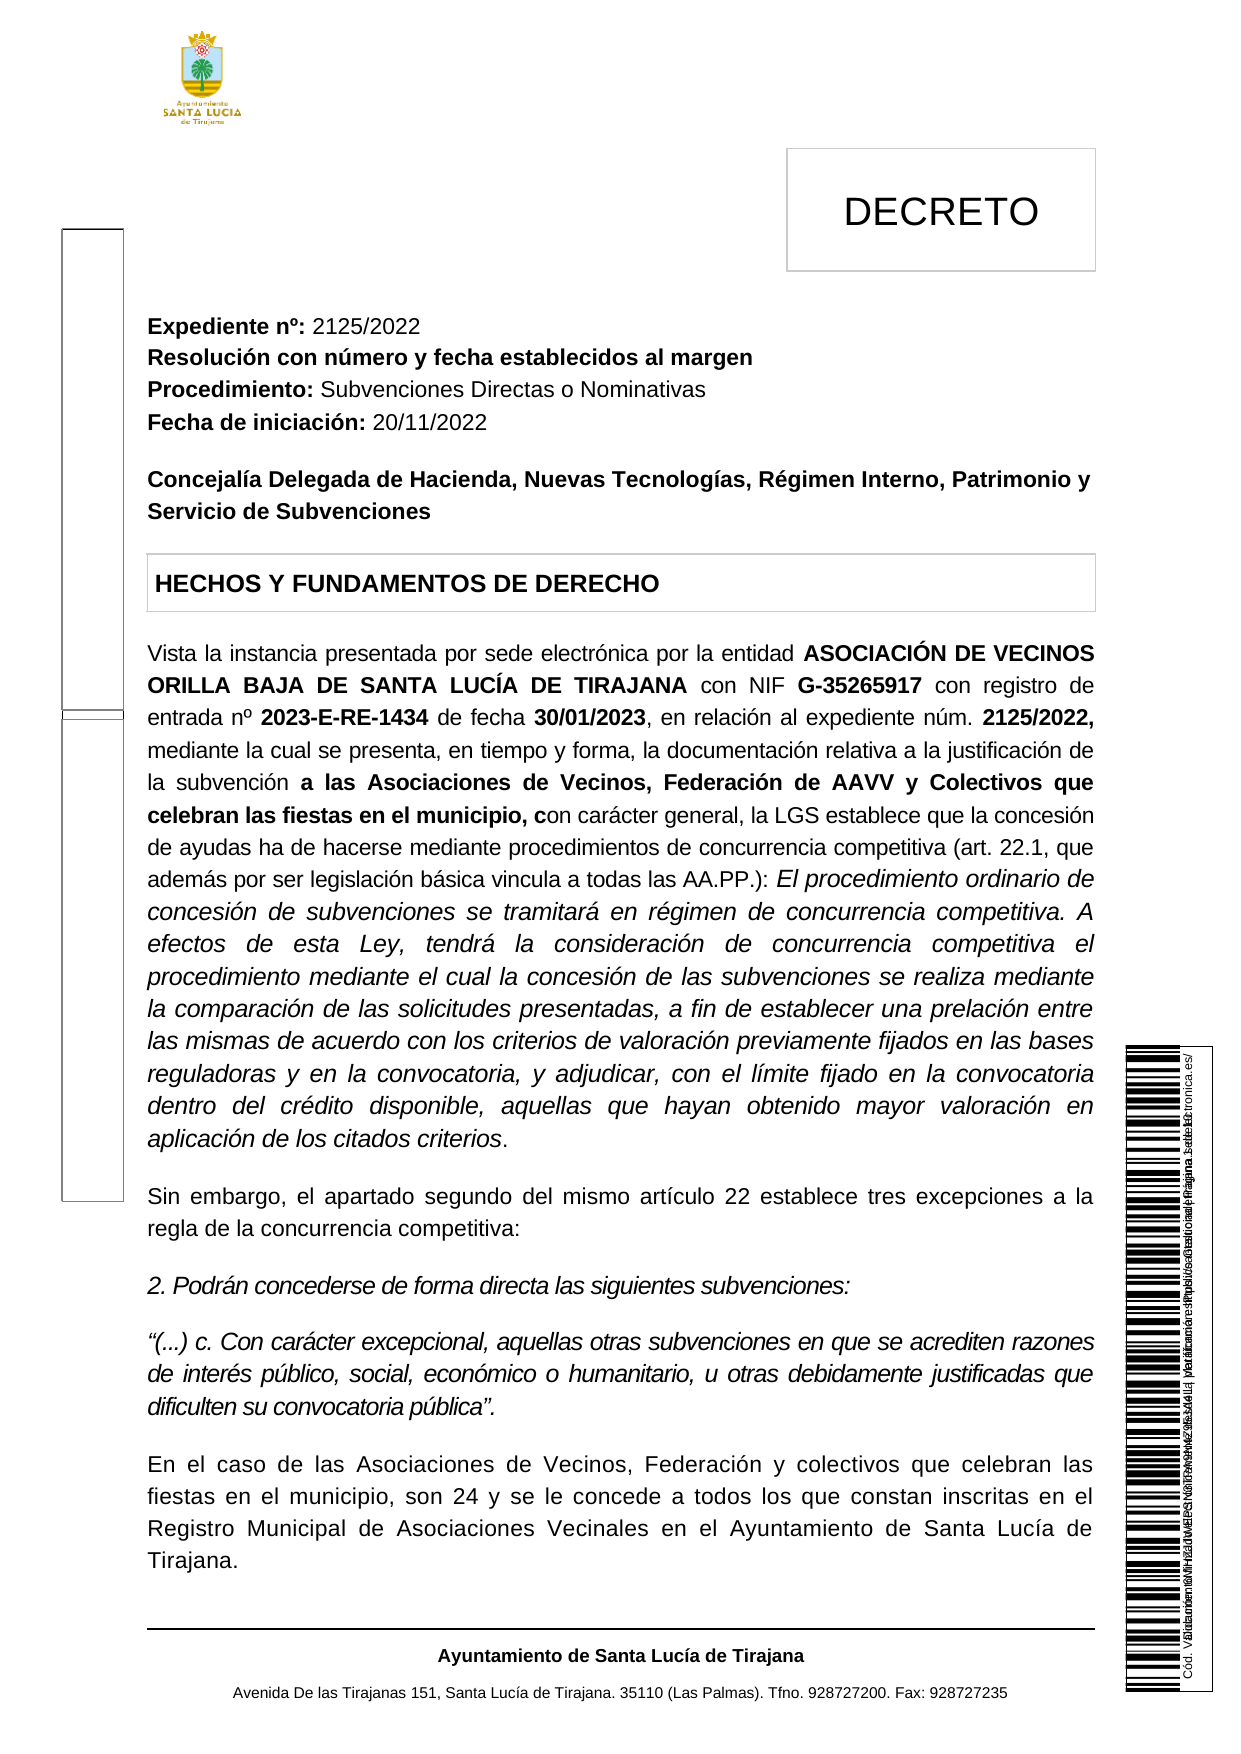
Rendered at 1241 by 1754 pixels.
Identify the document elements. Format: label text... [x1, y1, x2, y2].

text 2. Podrán concederse de forma directa las siguientes subvenciones: [147, 1273, 1094, 1300]
text Vista la instancia presentada por sede electrónica por la entidad ASOCIACIÓN DE VECINOS ORILLA BAJA DE SANTA LUCÍA DE TIRAJANA con NIF G-35265917 con registro de entrada nº 2023-E-RE-1434 de fecha 30/01/2023, en relación al expediente núm. 2125/2022, mediante la cual se presenta, en tiempo y forma, la documentación relativa a la justificación de la subvención a las Asociaciones de Vecinos, Federación de AAVV y Colectivos que celebran las fiestas en el municipio, con carácter general, la LGS establece que la concesión de ayudas ha de hacerse mediante procedimientos de concurrencia competitiva (art. 22.1, que además por ser legislación básica vincula a todas las AA.PP.): El procedimiento ordinario de concesión de subvenciones se tramitará en régimen de concurrencia competitiva. A efectos de esta Ley, tendrá la consideración de concurrencia competitiva el procedimiento mediante el cual la concesión de las subvenciones se realiza mediante la comparación de las solicitudes presentadas, a fin de establecer una prelación entre las mismas de acuerdo con los criterios de valoración previamente fijados en las bases reguladoras y en la convocatoria, y adjudicar, con el límite fijado en la convocatoria dentro del crédito disponible, aquellas que hayan obtenido mayor valoración en aplicación de los citados criterios. [147, 635, 1094, 1153]
text Ayuntamiento de Santa Lucía de Tirajana [147, 1645, 1094, 1667]
text Resolución con número y fecha establecidos al margen Procedimiento: Subvenciones Directas o Nominativas Fecha de iniciación: 20/11/2022 [147, 339, 1094, 437]
text Expediente nº: 2125/2022 [147, 313, 1094, 339]
picture [163, 31, 242, 126]
text Avenida De las Tirajanas 151, Santa Lucía de Tirajana. 35110 (Las Palmas). Tfno. 928727200. Fax: 928727235 [147, 1684, 1094, 1702]
table_header Cód. Validación: 6MHZJJWEPSN3TPA9N4Z95JA4L | Verificación: https://santaluciadetirajana.sedelectronica.es/ Documento firmado electrónicamente desde la plataforma esPublico Gestiona | Página 1 de 10 [1180, 1047, 1212, 1691]
text Concejalía Delegada de Hacienda, Nuevas Tecnologías, Régimen Interno, Patrimonio y Servicio de Subvenciones [147, 461, 1094, 526]
text Sin embargo, el apartado segundo del mismo artículo 22 establece tres excepciones a la regla de la concurrencia competitiva: [147, 1179, 1094, 1243]
text HECHOS Y FUNDAMENTOS DE DERECHO [148, 555, 1095, 611]
text “(...) c. Con carácter excepcional, aquellas otras subvenciones en que se acrediten razones de interés público, social, económico o humanitario, u otras debidamente justificadas que dificulten su convocatoria pública”. [147, 1324, 1094, 1422]
text En el caso de las Asociaciones de Vecinos, Federación y colectivos que celebran las fiestas en el municipio, son 24 y se le concede a todos los que constan inscritas en el Registro Municipal de Asociaciones Vecinales en el Ayuntamiento de Santa Lucía de Tirajana. [147, 1447, 1094, 1575]
text DECRETO [788, 149, 1095, 270]
picture [1127, 1047, 1180, 1691]
